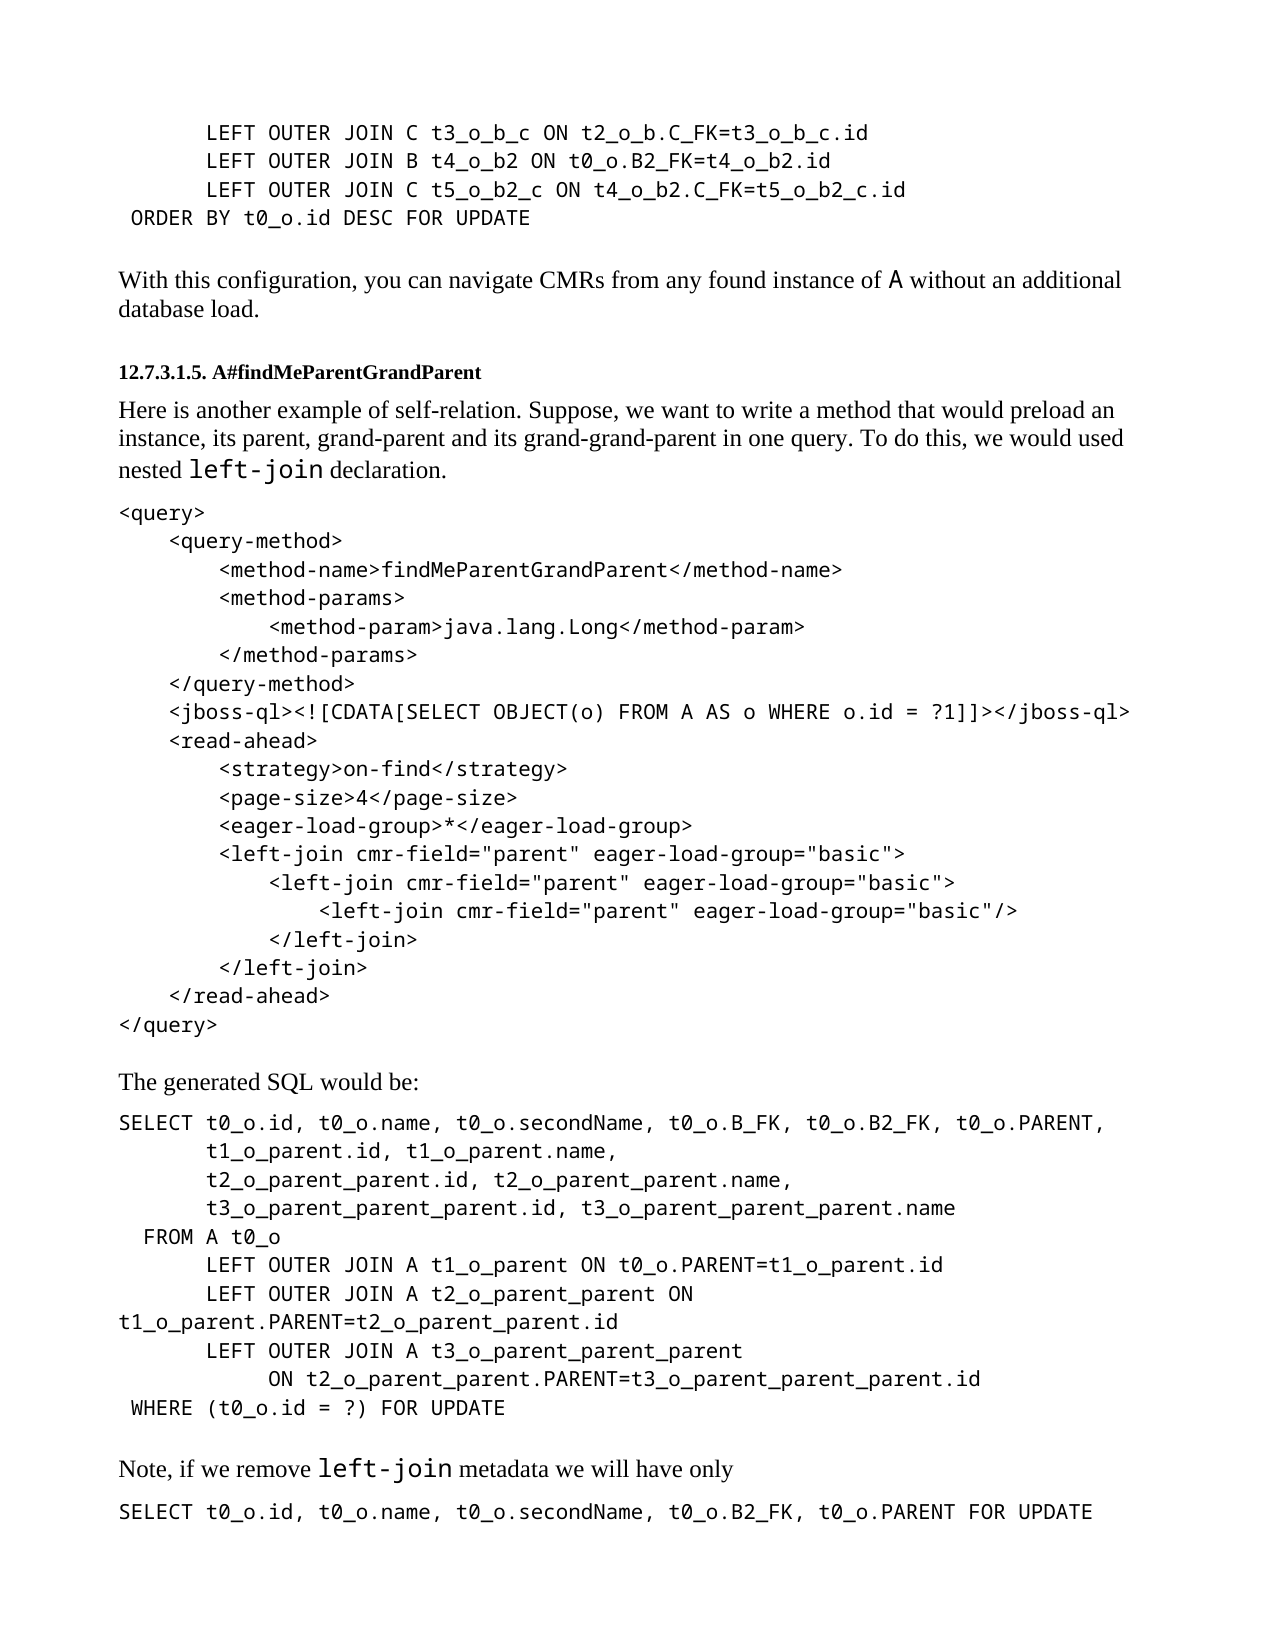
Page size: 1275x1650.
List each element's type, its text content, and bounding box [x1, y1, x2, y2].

text With this configuration, you can navigate CMRs from any found instance of A without an additional database load. [118, 261, 1157, 323]
text FROM A t0_o [118, 1222, 1157, 1250]
text LEFT OUTER JOIN C t3_o_b_c ON t2_o_b.C_FK=t3_o_b_c.id [118, 118, 1157, 147]
text t2_o_parent_parent.id, t2_o_parent_parent.name, [118, 1165, 1157, 1193]
text <read-ahead> [118, 726, 1157, 754]
text </left-join> [118, 953, 1157, 982]
text <strategy>on-find</strategy> [118, 754, 1157, 783]
text SELECT t0_o.id, t0_o.name, t0_o.secondName, t0_o.B_FK, t0_o.B2_FK, t0_o.PARENT, [118, 1108, 1157, 1137]
text <left-join cmr-field="parent" eager-load-group="basic"> [118, 839, 1157, 868]
text The generated SQL would be: [118, 1068, 1157, 1096]
text </left-join> [118, 925, 1157, 953]
text ON t2_o_parent_parent.PARENT=t3_o_parent_parent_parent.id [118, 1364, 1157, 1393]
text <method-params> [118, 583, 1157, 612]
text <left-join cmr-field="parent" eager-load-group="basic"/> [118, 896, 1157, 925]
text LEFT OUTER JOIN B t4_o_b2 ON t0_o.B2_FK=t4_o_b2.id [118, 147, 1157, 175]
text <page-size>4</page-size> [118, 783, 1157, 811]
text <jboss-ql><![CDATA[SELECT OBJECT(o) FROM A AS o WHERE o.id = ?1]]></jboss-ql> [118, 697, 1157, 726]
text <eager-load-group>*</eager-load-group> [118, 811, 1157, 839]
text LEFT OUTER JOIN A t1_o_parent ON t0_o.PARENT=t1_o_parent.id [118, 1250, 1157, 1279]
text <query-method> [118, 527, 1157, 555]
text Here is another example of self-relation. Suppose, we want to write a method that would preload an instance, its parent, grand-parent and its grand-grand-parent in one query. To do this, we would used nested left-join declaration. [118, 396, 1157, 486]
text </method-params> [118, 640, 1157, 669]
text <left-join cmr-field="parent" eager-load-group="basic"> [118, 868, 1157, 896]
text WHERE (t0_o.id = ?) FOR UPDATE [118, 1393, 1157, 1421]
text Note, if we remove left-join metadata we will have only [118, 1451, 1157, 1484]
text t1_o_parent.id, t1_o_parent.name, [118, 1137, 1157, 1165]
text SELECT t0_o.id, t0_o.name, t0_o.secondName, t0_o.B2_FK, t0_o.PARENT FOR UPDATE [118, 1497, 1157, 1526]
text </read-ahead> [118, 982, 1157, 1010]
text LEFT OUTER JOIN A t2_o_parent_parent ON t1_o_parent.PARENT=t2_o_parent_parent.id [118, 1279, 1157, 1336]
subtitle 12.7.3.1.5. A#findMeParentGrandParent [118, 361, 1157, 384]
text <method-name>findMeParentGrandParent</method-name> [118, 555, 1157, 583]
text <method-param>java.lang.Long</method-param> [118, 612, 1157, 640]
text </query-method> [118, 669, 1157, 697]
text ORDER BY t0_o.id DESC FOR UPDATE [118, 203, 1157, 232]
text LEFT OUTER JOIN C t5_o_b2_c ON t4_o_b2.C_FK=t5_o_b2_c.id [118, 175, 1157, 203]
text LEFT OUTER JOIN A t3_o_parent_parent_parent [118, 1336, 1157, 1364]
text </query> [118, 1010, 1157, 1038]
text t3_o_parent_parent_parent.id, t3_o_parent_parent_parent.name [118, 1193, 1157, 1222]
text <query> [118, 498, 1157, 527]
